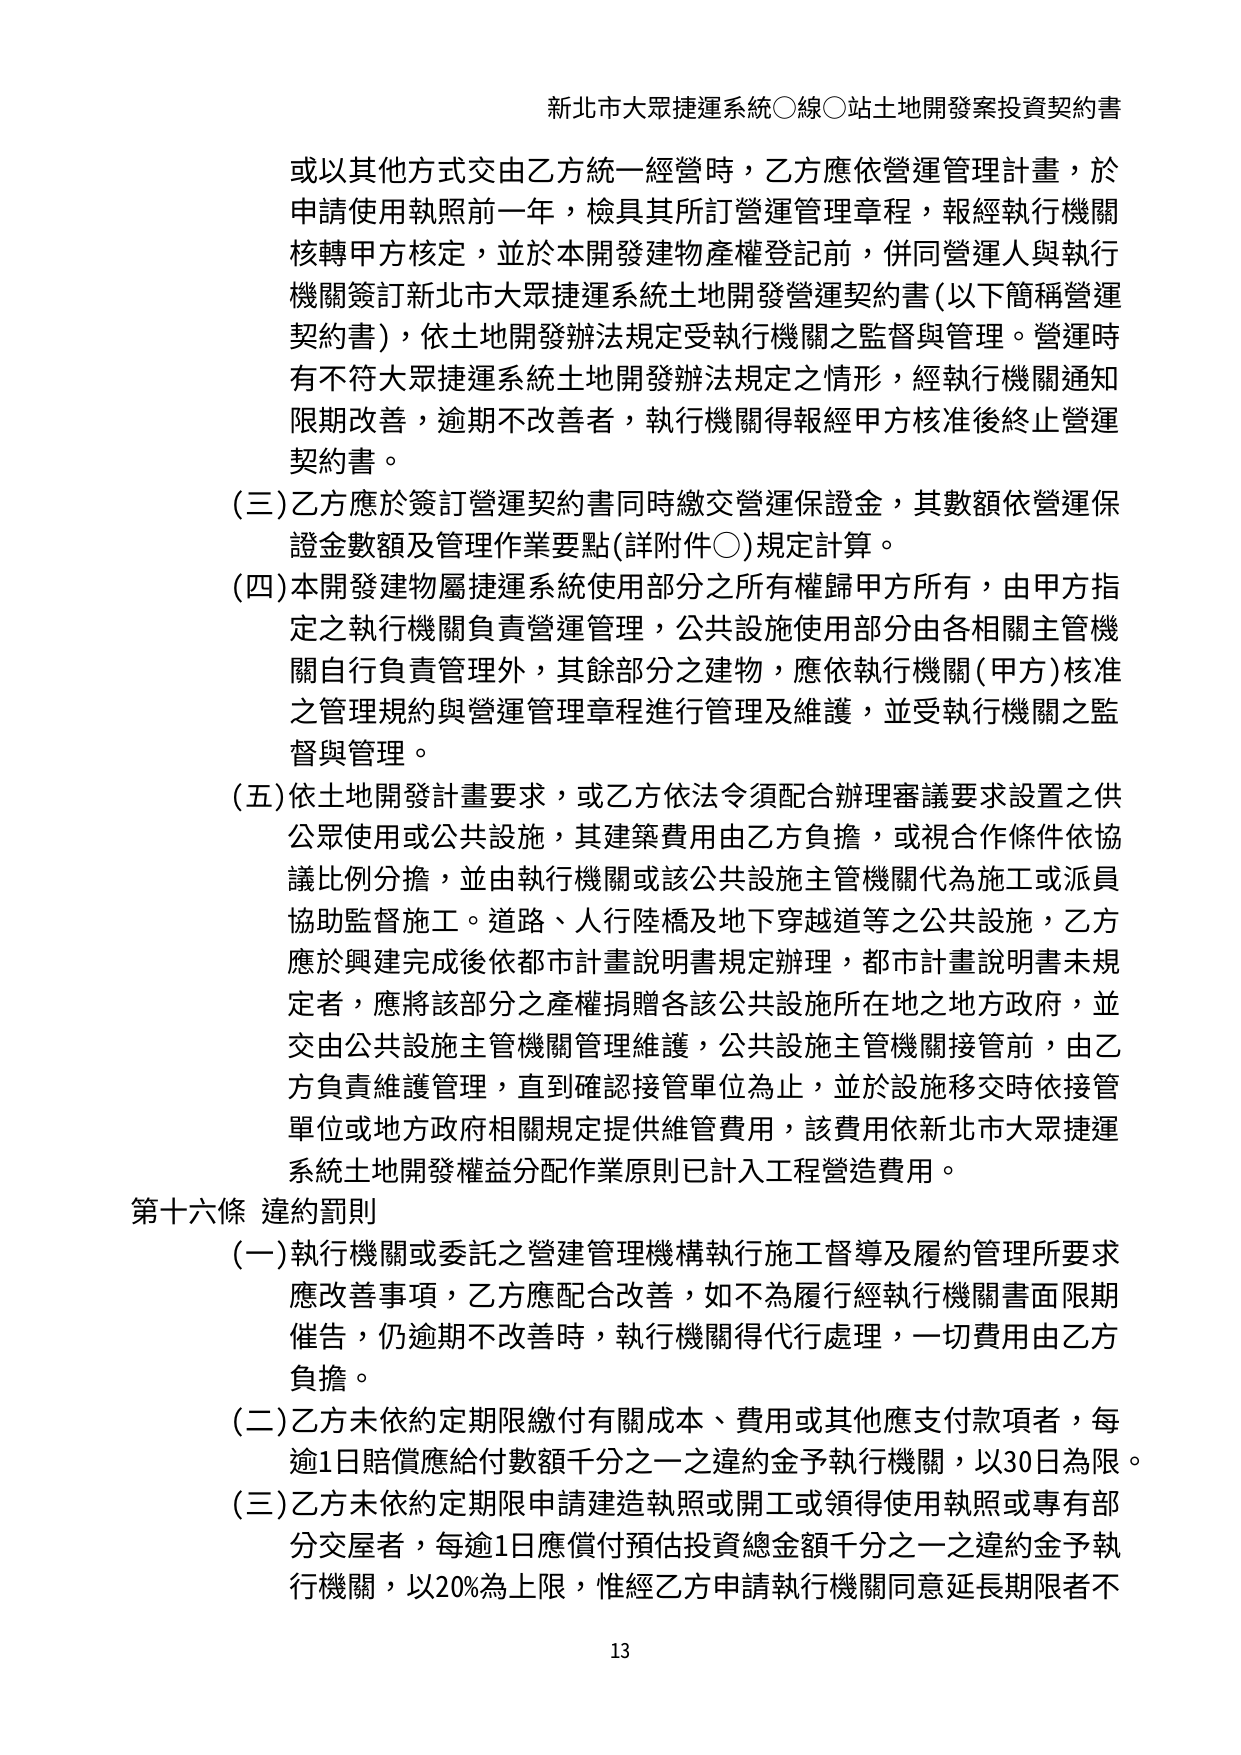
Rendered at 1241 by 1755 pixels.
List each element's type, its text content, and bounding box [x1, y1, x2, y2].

text (三)乙方未依約定期限申請建造執照或開工或領得使用執照或專有部分交屋者，每逾1日應償付預估投資總金額千分之一之違約金予執行機關，以20%為上限，惟經乙方申請執行機關同意延長期限者不 [230, 1481, 1122, 1606]
text (五)依土地開發計畫要求，或乙方依法令須配合辦理審議要求設置之供公眾使用或公共設施，其建築費用由乙方負擔，或視合作條件依協議比例分擔，並由執行機關或該公共設施主管機關代為施工或派員協助監督施工。道路、人行陸橋及地下穿越道等之公共設施，乙方應於興建完成後依都市計畫說明書規定辦理，都市計畫說明書未規定者，應將該部分之產權捐贈各該公共設施所在地之地方政府，並交由公共設施主管機關管理維護，公共設施主管機關接管前，由乙方負責維護管理，直到確認接管單位為止，並於設施移交時依接管單位或地方政府相關規定提供維管費用，該費用依新北市大眾捷運系統土地開發權益分配作業原則已計入工程營造費用。 [230, 773, 1122, 1189]
text 或以其他方式交由乙方統一經營時，乙方應依營運管理計畫，於申請使用執照前一年，檢具其所訂營運管理章程，報經執行機關核轉甲方核定，並於本開發建物產權登記前，併同營運人與執行機關簽訂新北市大眾捷運系統土地開發營運契約書(以下簡稱營運契約書)，依土地開發辦法規定受執行機關之監督與管理。營運時有不符大眾捷運系統土地開發辦法規定之情形，經執行機關通知限期改善，逾期不改善者，執行機關得報經甲方核准後終止營運契約書。 [230, 148, 1122, 481]
text (四)本開發建物屬捷運系統使用部分之所有權歸甲方所有，由甲方指定之執行機關負責營運管理，公共設施使用部分由各相關主管機關自行負責管理外，其餘部分之建物，應依執行機關(甲方)核准之管理規約與營運管理章程進行管理及維護，並受執行機關之監督與管理。 [230, 564, 1122, 773]
text (三)乙方應於簽訂營運契約書同時繳交營運保證金，其數額依營運保證金數額及管理作業要點(詳附件○)規定計算。 [230, 481, 1122, 564]
text (一)執行機關或委託之營建管理機構執行施工督導及履約管理所要求應改善事項，乙方應配合改善，如不為履行經執行機關書面限期催告，仍逾期不改善時，執行機關得代行處理，一切費用由乙方負擔。 [230, 1231, 1122, 1398]
text 第十六條 違約罰則 [130, 1189, 1122, 1231]
text (二)乙方未依約定期限繳付有關成本、費用或其他應支付款項者，每逾1日賠償應給付數額千分之一之違約金予執行機關，以30日為限。 [230, 1398, 1122, 1481]
